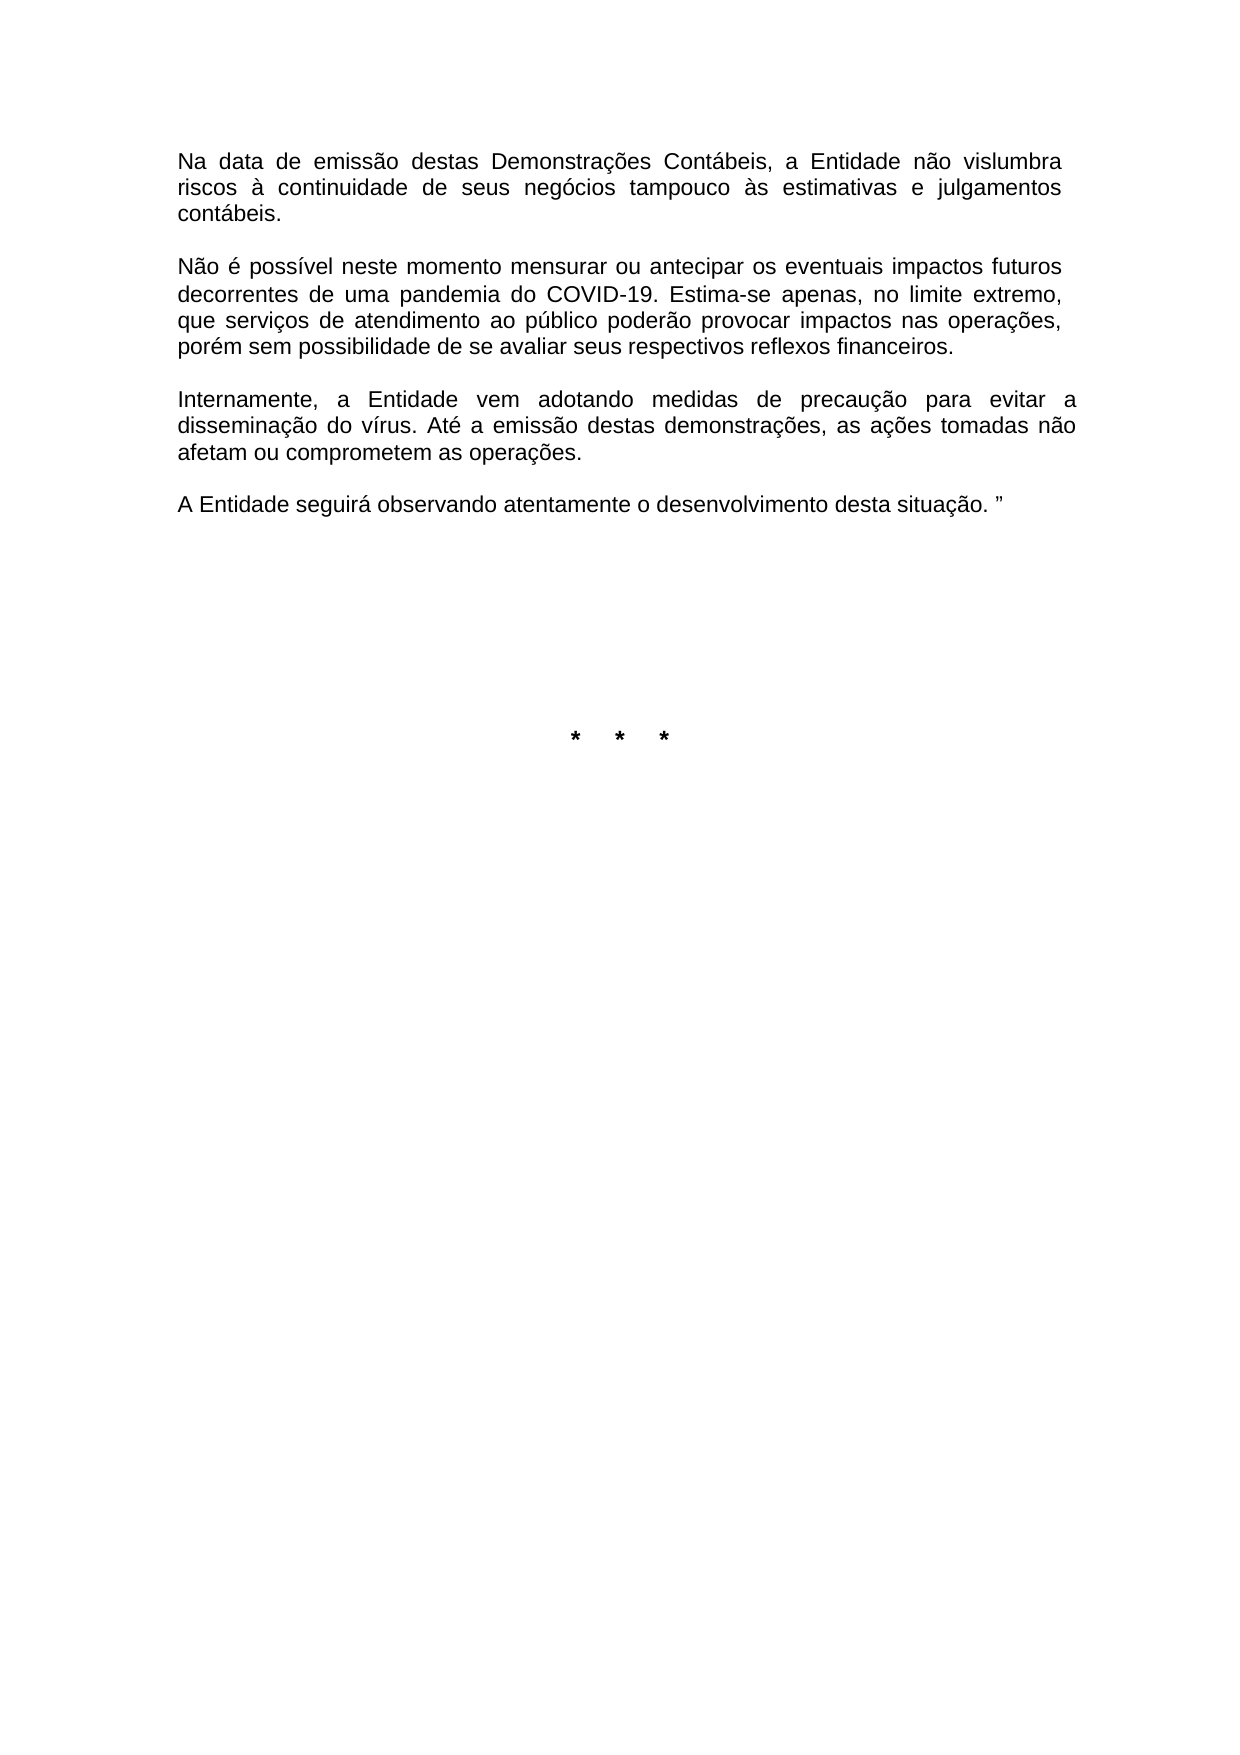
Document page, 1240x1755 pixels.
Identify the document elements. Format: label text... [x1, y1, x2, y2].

text Não é possível neste momento mensurar ou antecipar os eventuais impactos futuros decorrentes de uma pandemia do COVID‐19. Estima-se apenas, no limite extremo, que serviços de atendimento ao público poderão provocar impactos nas operações, porém sem possibilidade de se avaliar seus respectivos reflexos financeiros. [177, 253, 1062, 360]
text * * * [177, 725, 1062, 754]
text Na data de emissão destas Demonstrações Contábeis, a Entidade não vislumbra riscos à continuidade de seus negócios tampouco às estimativas e julgamentos contábeis. [177, 148, 1062, 227]
text Internamente, a Entidade vem adotando medidas de precaução para evitar a disseminação do vírus. Até a emissão destas demonstrações, as ações tomadas não afetam ou comprometem as operações. [177, 386, 1077, 465]
text A Entidade seguirá observando atentamente o desenvolvimento desta situação. ” [177, 491, 1107, 518]
